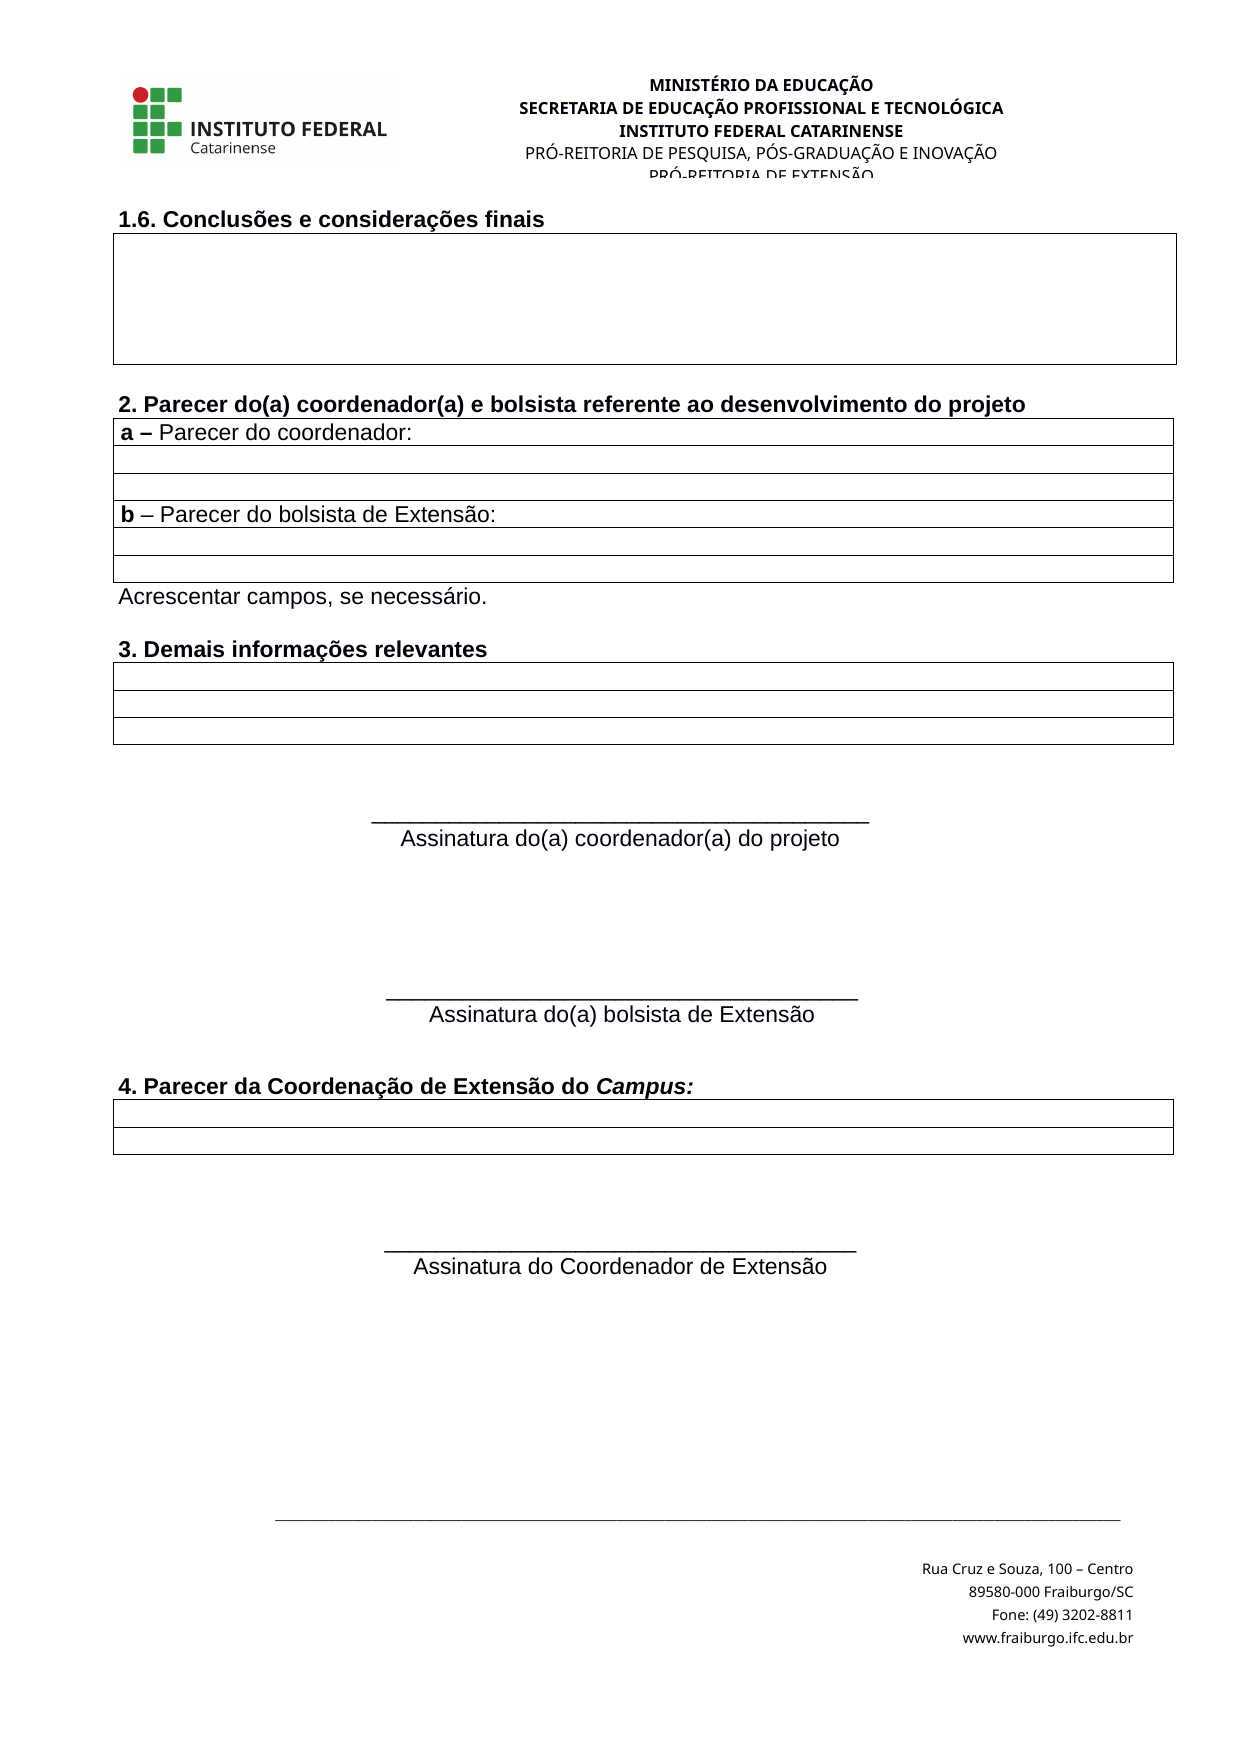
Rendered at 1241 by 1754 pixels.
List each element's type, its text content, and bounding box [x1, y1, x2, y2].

table_cell [114, 474, 1173, 500]
text 2. Parecer do(a) coordenador(a) e bolsista referente ao desenvolvimento do projeto [118, 391, 1122, 418]
table_cell [114, 528, 1173, 555]
table_cell [114, 446, 1173, 472]
table_cell [114, 691, 1173, 717]
table_cell [114, 1128, 1173, 1154]
text Acrescentar campos, se necessário. [118, 583, 1048, 609]
table_header a – Parecer do coordenador: [114, 419, 1173, 445]
table_header _____________________________________ Assinatura do(a) bolsista de Extensão [120, 890, 1123, 1047]
table_cell [114, 718, 1173, 744]
table_header _____________________________________ Assinatura do Coordenador de Extensão [118, 1195, 1122, 1298]
text 3. Demais informações relevantes [118, 636, 1048, 662]
text _______________________________________ [118, 798, 1122, 824]
table_header [114, 234, 1176, 364]
table_header [114, 1100, 1173, 1127]
text 4. Parecer da Coordenação de Extensão do Campus: [118, 1073, 1126, 1099]
table_cell [114, 556, 1173, 582]
text 1.6. Conclusões e considerações finais [118, 206, 1122, 232]
table_header [114, 663, 1173, 689]
picture [118, 73, 400, 167]
table_cell b – Parecer do bolsista de Extensão: [114, 501, 1173, 527]
text Assinatura do(a) coordenador(a) do projeto [118, 824, 1122, 851]
